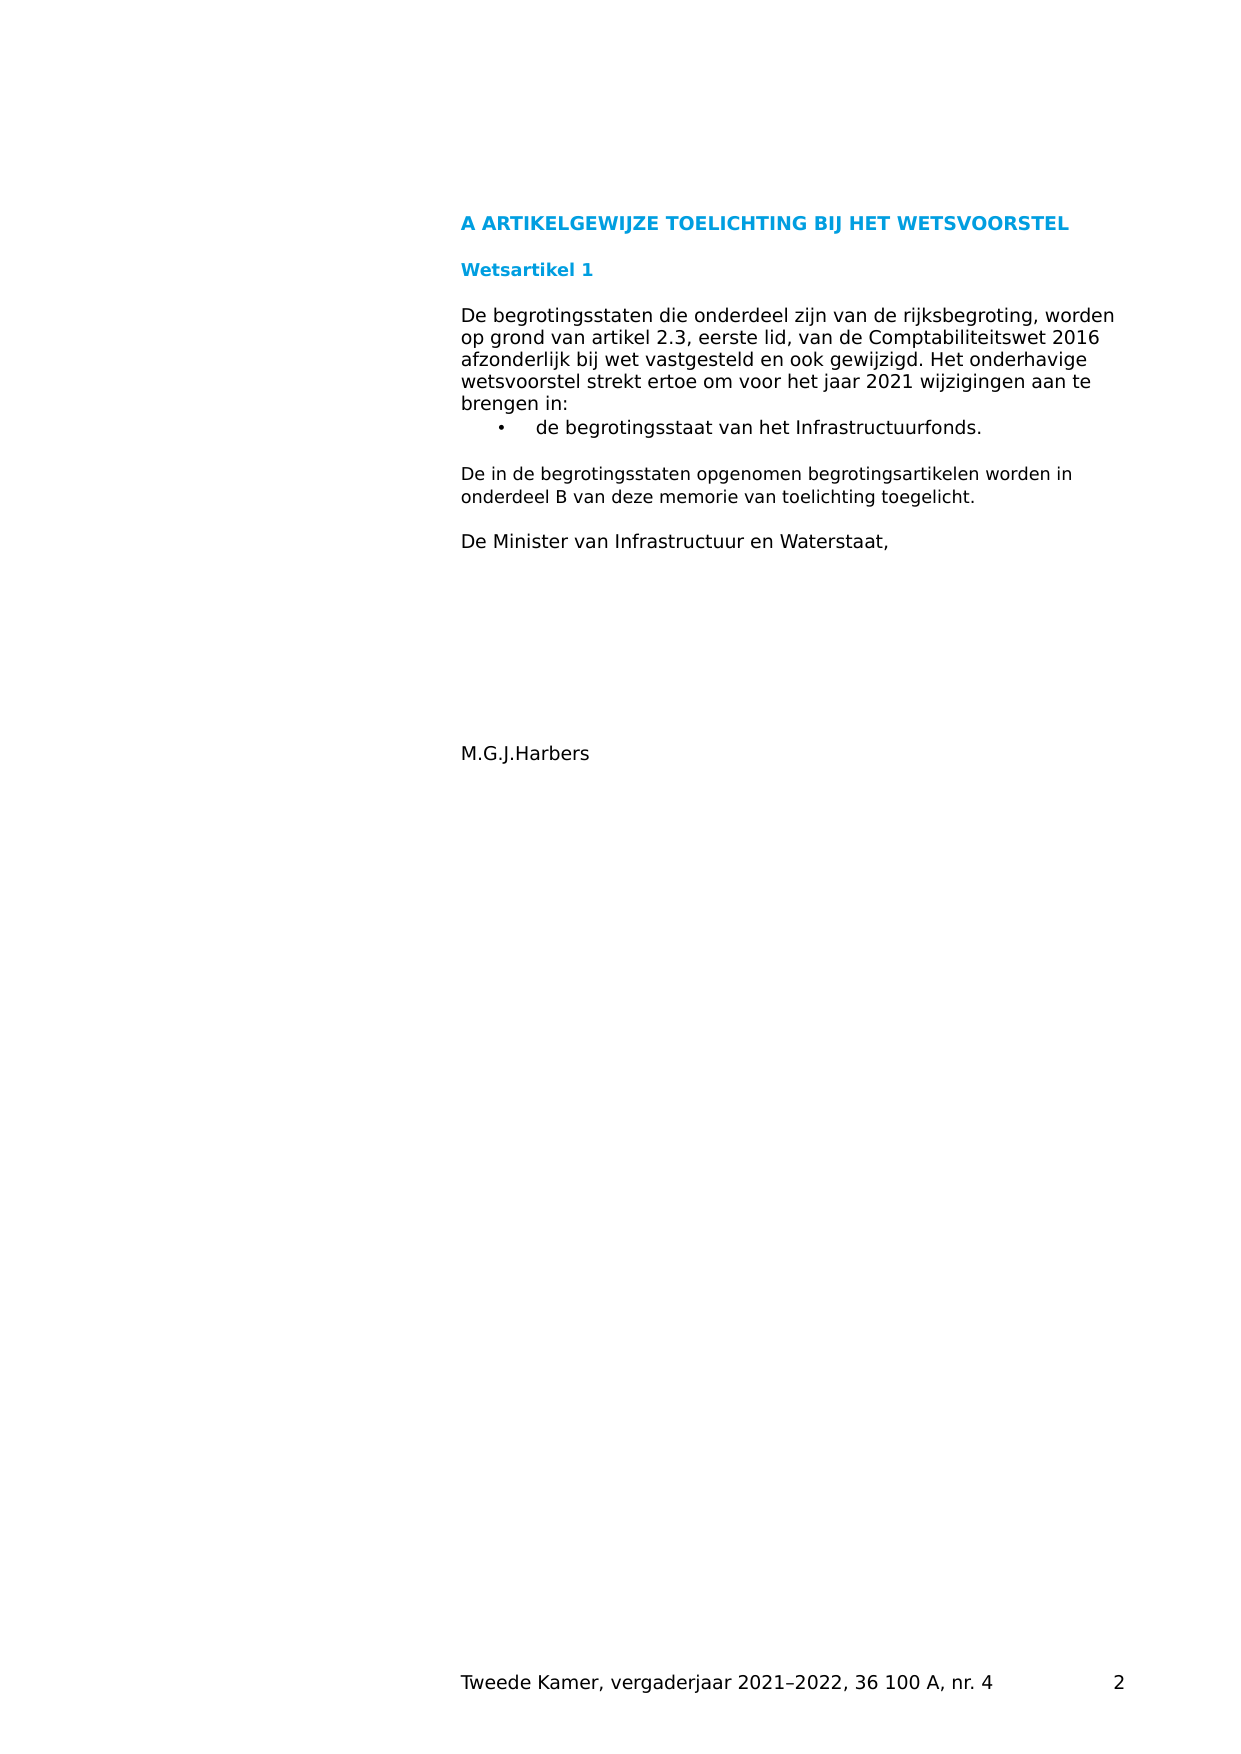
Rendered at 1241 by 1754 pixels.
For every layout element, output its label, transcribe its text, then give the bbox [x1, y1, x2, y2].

text M.G.J.Harbers [461, 743, 1125, 765]
title A Artikelgewijze toelichting bij het wetsvoorstel [461, 213, 1125, 235]
text De in de begrotingsstaten opgenomen begrotingsartikelen worden in onderdeel B van deze memorie van toelichting toegelicht. [461, 462, 1125, 508]
text De begrotingsstaten die onderdeel zijn van de rijksbegroting, worden op grond van artikel 2.3, eerste lid, van de Comptabiliteitswet 2016 afzonderlijk bij wet vastgesteld en ook gewijzigd. Het onderhavige wetsvoorstel strekt ertoe om voor het jaar 2021 wijzigingen aan te brengen in: [461, 305, 1125, 415]
title Wetsartikel 1 [461, 258, 1125, 281]
text De Minister van Infrastructuur en Waterstaat, [461, 531, 1125, 552]
list de begrotingsstaat van het Infrastructuurfonds. [498, 415, 1125, 440]
